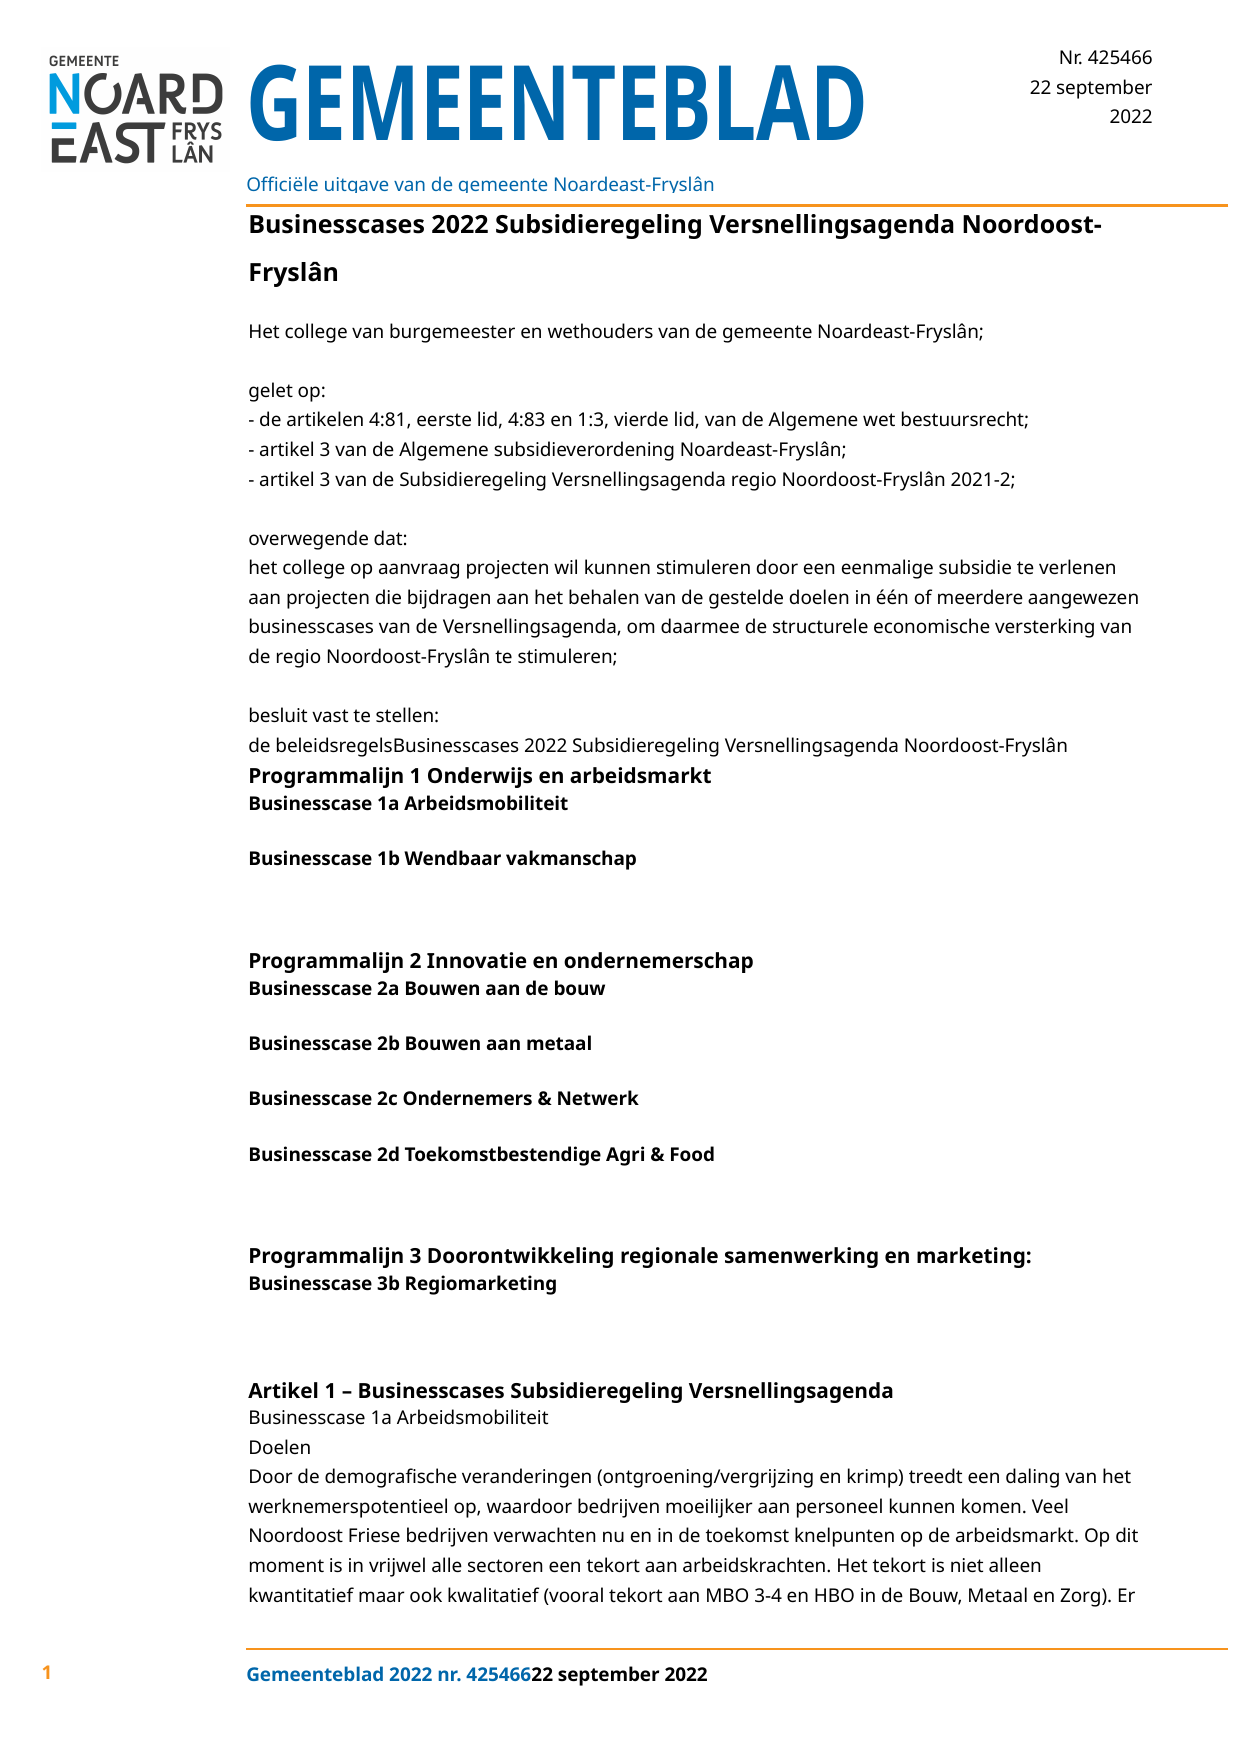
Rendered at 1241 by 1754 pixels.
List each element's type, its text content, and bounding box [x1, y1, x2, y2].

text de beleidsregelsBusinesscases 2022 Subsidieregeling Versnellingsagenda Noordoost-Fryslân [248, 732, 1152, 758]
text het college op aanvraag projecten wil kunnen stimuleren door een eenmalige subsidie te verlenen aan projecten die bijdragen aan het behalen van de gestelde doelen in één of meerdere aangewezen businesscases van de Versnellingsagenda, om daarmee de structurele economische versterking van de regio Noordoost-Fryslân te stimuleren; [248, 554, 1152, 669]
text gelet op: [248, 377, 1152, 403]
picture [41, 47, 231, 172]
text Programmalijn 1 Onderwijs en arbeidsmarkt [248, 762, 1152, 790]
text - de artikelen 4:81, eerste lid, 4:83 en 1:3, vierde lid, van de Algemene wet bestuursrecht; [248, 407, 1152, 432]
text Businesscase 2c Ondernemers & Netwerk [248, 1085, 1152, 1111]
text Businesscase 2a Bouwen aan de bouw [248, 975, 1152, 1001]
text Doelen [248, 1434, 1152, 1459]
text - artikel 3 van de Algemene subsidieverordening Noardeast-Fryslân; [248, 436, 1152, 462]
text Businesscase 1a Arbeidsmobiliteit [248, 1404, 1152, 1430]
text besluit vast te stellen: [248, 702, 1152, 728]
text Het college van burgemeester en wethouders van de gemeente Noardeast-Fryslân; [248, 318, 1152, 344]
text Programmalijn 2 Innovatie en ondernemerschap [248, 946, 1152, 975]
text overwegende dat: [248, 525, 1152, 551]
text Businesscases 2022 Subsidieregeling Versnellingsagenda Noordoost-Fryslân [248, 207, 1152, 288]
text Businesscase 1a Arbeidsmobiliteit [248, 790, 1152, 816]
text - artikel 3 van de Subsidieregeling Versnellingsagenda regio Noordoost-Fryslân 2021-2; [248, 466, 1152, 492]
text Artikel 1 – Businesscases Subsidieregeling Versnellingsagenda [248, 1376, 1152, 1404]
text Businesscase 2d Toekomstbestendige Agri & Food [248, 1141, 1152, 1166]
text Businesscase 2b Bouwen aan metaal [248, 1030, 1152, 1056]
text Door de demografische veranderingen (ontgroening/vergrijzing en krimp) treedt een daling van het werknemerspotentieel op, waardoor bedrijven moeilijker aan personeel kunnen komen. Veel Noordoost Friese bedrijven verwachten nu en in de toekomst knelpunten op de arbeidsmarkt. Op dit moment is in vrijwel alle sectoren een tekort aan arbeidskrachten. Het tekort is niet alleen kwantitatief maar ook kwalitatief (vooral tekort aan MBO 3-4 en HBO in de Bouw, Metaal en Zorg). Er [248, 1463, 1152, 1607]
text Programmalijn 3 Doorontwikkeling regionale samenwerking en marketing: [248, 1242, 1152, 1270]
text Businesscase 1b Wendbaar vakmanschap [248, 845, 1152, 871]
text Businesscase 3b Regiomarketing [248, 1270, 1152, 1296]
